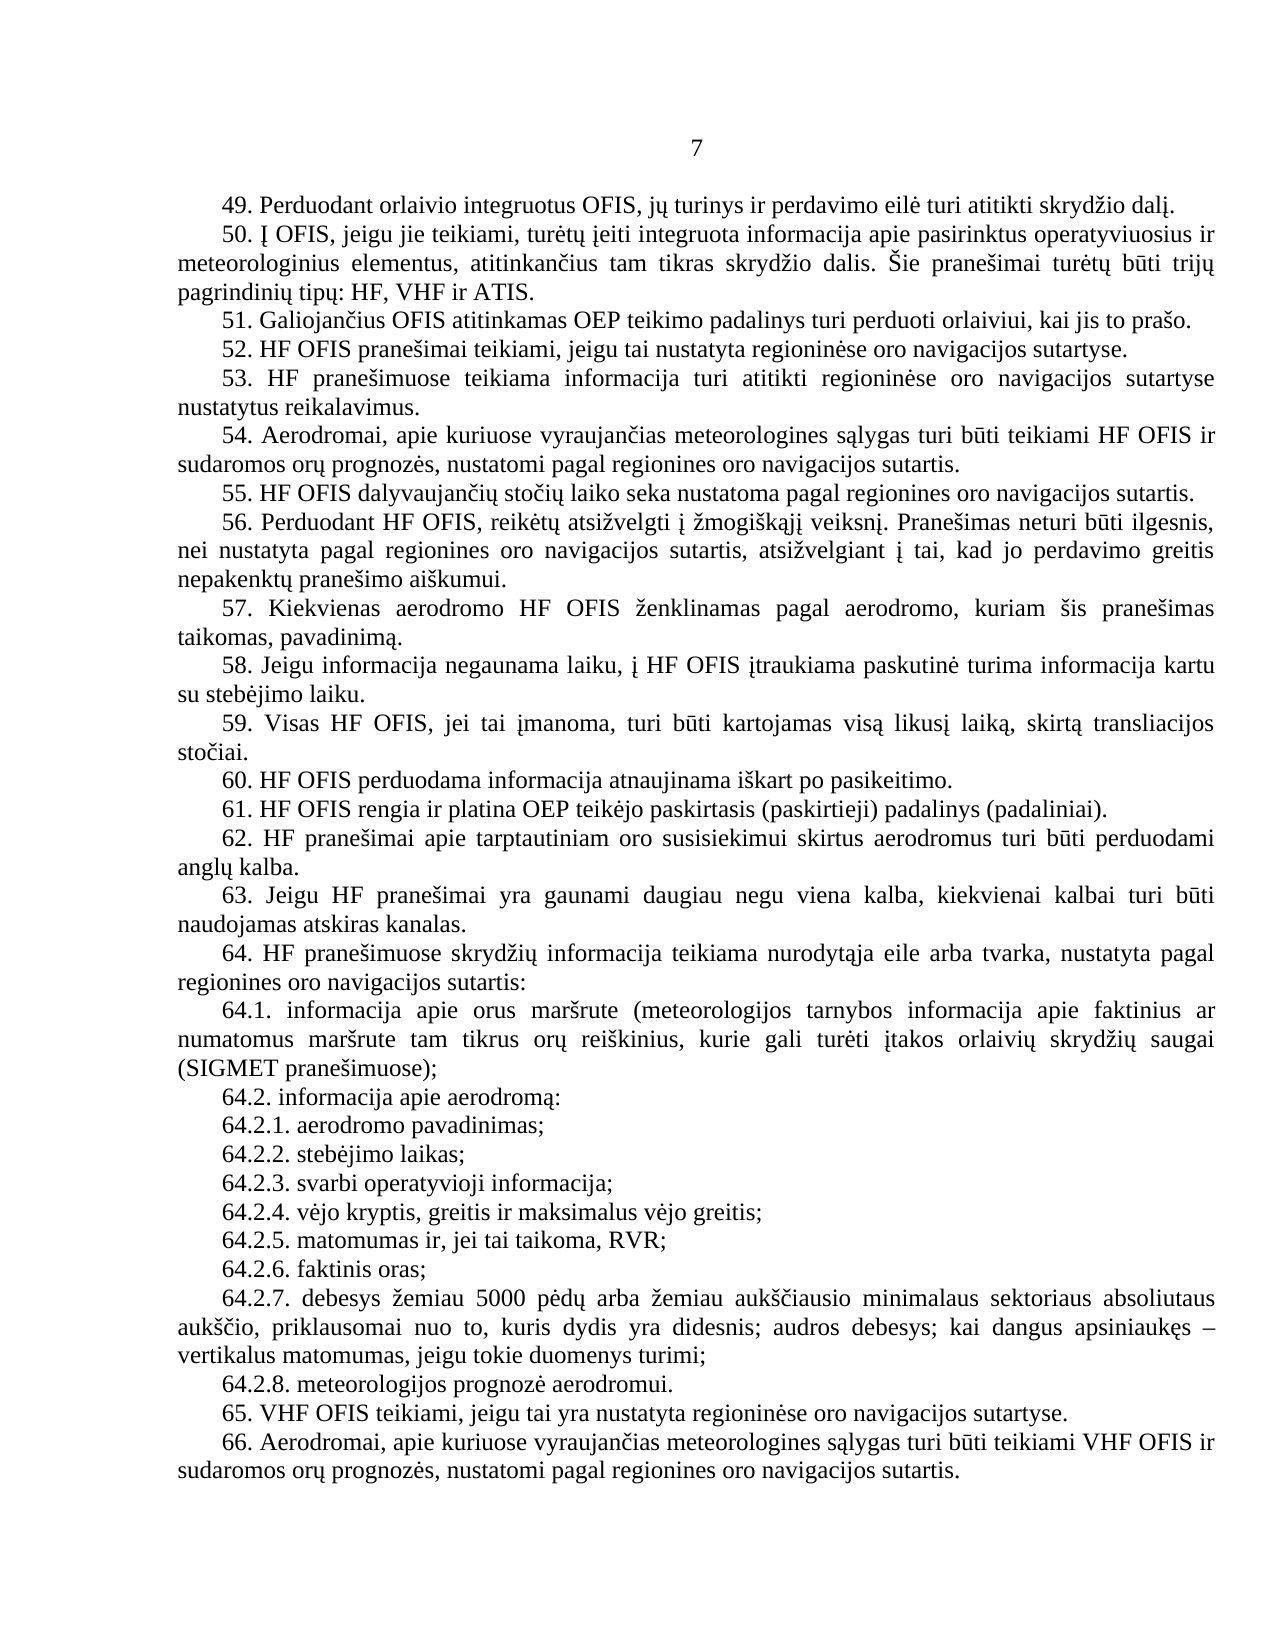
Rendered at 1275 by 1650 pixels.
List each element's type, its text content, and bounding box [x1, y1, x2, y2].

text 49. Perduodant orlaivio integruotus OFIS, jų turinys ir perdavimo eilė turi atitikti skrydžio dalį. [177, 190, 1216, 219]
text 62. HF pranešimai apie tarptautiniam oro susisiekimui skirtus aerodromus turi būti perduodami anglų kalba. [177, 823, 1216, 880]
text 64.2.7. debesys žemiau 5000 pėdų arba žemiau aukščiausio minimalaus sektoriaus absoliutaus aukščio, priklausomai nuo to, kuris dydis yra didesnis; audros debesys; kai dangus apsiniaukęs – vertikalus matomumas, jeigu tokie duomenys turimi; [177, 1283, 1216, 1369]
text 64.2.1. aerodromo pavadinimas; [177, 1110, 1216, 1139]
text 64. HF pranešimuose skrydžių informacija teikiama nurodytąja eile arba tvarka, nustatyta pagal regionines oro navigacijos sutartis: [177, 938, 1216, 995]
text 65. VHF OFIS teikiami, jeigu tai yra nustatyta regioninėse oro navigacijos sutartyse. [177, 1398, 1216, 1427]
text 66. Aerodromai, apie kuriuose vyraujančias meteorologines sąlygas turi būti teikiami VHF OFIS ir sudaromos orų prognozės, nustatomi pagal regionines oro navigacijos sutartis. [177, 1427, 1216, 1484]
text 64.2. informacija apie aerodromą: [177, 1082, 1216, 1110]
text 64.2.8. meteorologijos prognozė aerodromui. [177, 1369, 1216, 1398]
text 64.2.5. matomumas ir, jei tai taikoma, RVR; [177, 1225, 1216, 1254]
text 61. HF OFIS rengia ir platina OEP teikėjo paskirtasis (paskirtieji) padalinys (padaliniai). [177, 794, 1216, 823]
text 64.2.4. vėjo kryptis, greitis ir maksimalus vėjo greitis; [177, 1197, 1216, 1225]
text 50. Į OFIS, jeigu jie teikiami, turėtų įeiti integruota informacija apie pasirinktus operatyviuosius ir meteorologinius elementus, atitinkančius tam tikras skrydžio dalis. Šie pranešimai turėtų būti trijų pagrindinių tipų: HF, VHF ir ATIS. [177, 219, 1216, 305]
text 55. HF OFIS dalyvaujančių stočių laiko seka nustatoma pagal regionines oro navigacijos sutartis. [177, 478, 1216, 507]
text 64.2.2. stebėjimo laikas; [177, 1139, 1216, 1168]
text 51. Galiojančius OFIS atitinkamas OEP teikimo padalinys turi perduoti orlaiviui, kai jis to prašo. [177, 305, 1216, 334]
text 60. HF OFIS perduodama informacija atnaujinama iškart po pasikeitimo. [177, 765, 1216, 794]
text 59. Visas HF OFIS, jei tai įmanoma, turi būti kartojamas visą likusį laiką, skirtą transliacijos stočiai. [177, 708, 1216, 765]
text 53. HF pranešimuose teikiama informacija turi atitikti regioninėse oro navigacijos sutartyse nustatytus reikalavimus. [177, 363, 1216, 420]
text 57. Kiekvienas aerodromo HF OFIS ženklinamas pagal aerodromo, kuriam šis pranešimas taikomas, pavadinimą. [177, 593, 1216, 650]
text 52. HF OFIS pranešimai teikiami, jeigu tai nustatyta regioninėse oro navigacijos sutartyse. [177, 334, 1216, 363]
text 64.2.6. faktinis oras; [177, 1254, 1216, 1283]
text 63. Jeigu HF pranešimai yra gaunami daugiau negu viena kalba, kiekvienai kalbai turi būti naudojamas atskiras kanalas. [177, 880, 1216, 938]
text 54. Aerodromai, apie kuriuose vyraujančias meteorologines sąlygas turi būti teikiami HF OFIS ir sudaromos orų prognozės, nustatomi pagal regionines oro navigacijos sutartis. [177, 420, 1216, 478]
text 64.2.3. svarbi operatyvioji informacija; [177, 1168, 1216, 1197]
text 58. Jeigu informacija negaunama laiku, į HF OFIS įtraukiama paskutinė turima informacija kartu su stebėjimo laiku. [177, 650, 1216, 708]
text 56. Perduodant HF OFIS, reikėtų atsižvelgti į žmogiškąjį veiksnį. Pranešimas neturi būti ilgesnis, nei nustatyta pagal regionines oro navigacijos sutartis, atsižvelgiant į tai, kad jo perdavimo greitis nepakenktų pranešimo aiškumui. [177, 507, 1216, 593]
text 64.1. informacija apie orus maršrute (meteorologijos tarnybos informacija apie faktinius ar numatomus maršrute tam tikrus orų reiškinius, kurie gali turėti įtakos orlaivių skrydžių saugai (SIGMET pranešimuose); [177, 995, 1216, 1082]
